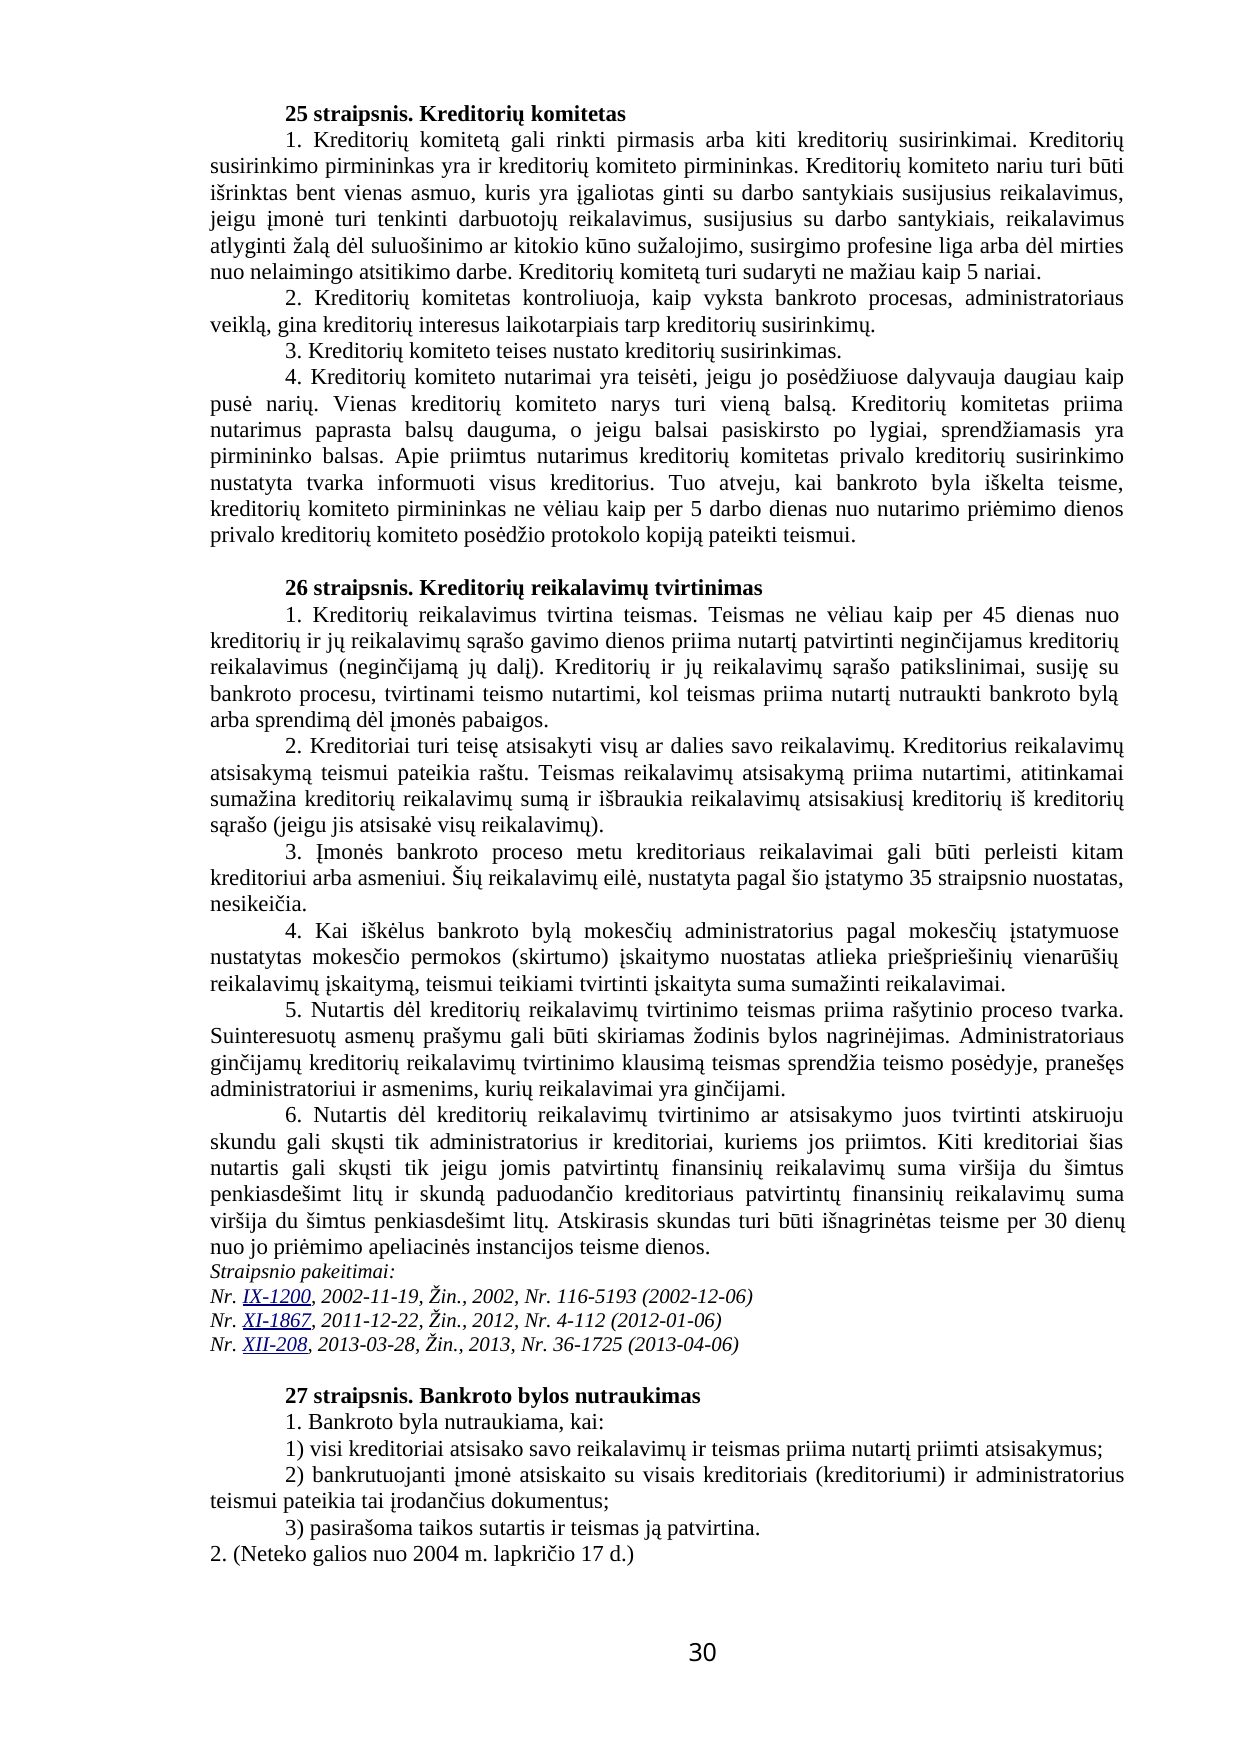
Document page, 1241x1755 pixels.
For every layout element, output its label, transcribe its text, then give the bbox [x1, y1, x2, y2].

text 1. Kreditorių reikalavimus tvirtina teismas. Teismas ne vėliau kaip per 45 dienas nuo kreditorių ir jų reikalavimų sąrašo gavimo dienos priima nutartį patvirtinti neginčijamus kreditorių reikalavimus (neginčijamą jų dalį). Kreditorių ir jų reikalavimų sąrašo patikslinimai, susiję su bankroto procesu, tvirtinami teismo nutartimi, kol teismas priima nutartį nutraukti bankroto bylą arba sprendimą dėl įmonės pabaigos. [210, 601, 1120, 732]
text 3) pasirašoma taikos sutartis ir teismas ją patvirtina. [210, 1514, 1126, 1540]
text 1) visi kreditoriai atsisako savo reikalavimų ir teismas priima nutartį priimti atsisakymus; [210, 1435, 1126, 1461]
text 1. Bankroto byla nutraukiama, kai: [210, 1408, 1126, 1435]
text 3. Įmonės bankroto proceso metu kreditoriaus reikalavimai gali būti perleisti kitam kreditoriui arba asmeniui. Šių reikalavimų eilė, nustatyta pagal šio įstatymo 35 straipsnio nuostatas, nesikeičia. [210, 838, 1126, 917]
text Nr. XII-208, 2013-03-28, Žin., 2013, Nr. 36-1725 (2013-04-06) [210, 1332, 1126, 1356]
subtitle 25 straipsnis. Kreditorių komitetas [210, 100, 1126, 126]
text 6. Nutartis dėl kreditorių reikalavimų tvirtinimo ar atsisakymo juos tvirtinti atskiruoju skundu gali skųsti tik administratorius ir kreditoriai, kuriems jos priimtos. Kiti kreditoriai šias nutartis gali skųsti tik jeigu jomis patvirtintų finansinių reikalavimų suma viršija du šimtus penkiasdešimt litų ir skundą paduodančio kreditoriaus patvirtintų finansinių reikalavimų suma viršija du šimtus penkiasdešimt litų. Atskirasis skundas turi būti išnagrinėtas teisme per 30 dienų nuo jo priėmimo apeliacinės instancijos teisme dienos. [210, 1101, 1126, 1259]
text 5. Nutartis dėl kreditorių reikalavimų tvirtinimo teismas priima rašytinio proceso tvarka. Suinteresuotų asmenų prašymu gali būti skiriamas žodinis bylos nagrinėjimas. Administratoriaus ginčijamų kreditorių reikalavimų tvirtinimo klausimą teismas sprendžia teismo posėdyje, pranešęs administratoriui ir asmenims, kurių reikalavimai yra ginčijami. [210, 996, 1126, 1101]
text 2) bankrutuojanti įmonė atsiskaito su visais kreditoriais (kreditoriumi) ir administratorius teismui pateikia tai įrodančius dokumentus; [210, 1461, 1126, 1514]
subtitle 26 straipsnis. Kreditorių reikalavimų tvirtinimas [210, 574, 1126, 601]
text 2. (Neteko galios nuo 2004 m. lapkričio 17 d.) [210, 1540, 1126, 1567]
text Nr. IX-1200, 2002-11-19, Žin., 2002, Nr. 116-5193 (2002-12-06) [210, 1283, 1126, 1308]
text 4. Kai iškėlus bankroto bylą mokesčių administratorius pagal mokesčių įstatymuose nustatytas mokesčio permokos (skirtumo) įskaitymo nuostatas atlieka priešpriešinių vienarūšių reikalavimų įskaitymą, teismui teikiami tvirtinti įskaityta suma sumažinti reikalavimai. [210, 917, 1120, 996]
text 3. Kreditorių komiteto teises nustato kreditorių susirinkimas. [210, 337, 1126, 363]
text 1. Kreditorių komitetą gali rinkti pirmasis arba kiti kreditorių susirinkimai. Kreditorių susirinkimo pirmininkas yra ir kreditorių komiteto pirmininkas. Kreditorių komiteto nariu turi būti išrinktas bent vienas asmuo, kuris yra įgaliotas ginti su darbo santykiais susijusius reikalavimus, jeigu įmonė turi tenkinti darbuotojų reikalavimus, susijusius su darbo santykiais, reikalavimus atlyginti žalą dėl suluošinimo ar kitokio kūno sužalojimo, susirgimo profesine liga arba dėl mirties nuo nelaimingo atsitikimo darbe. Kreditorių komitetą turi sudaryti ne mažiau kaip 5 nariai. [210, 126, 1126, 284]
text Straipsnio pakeitimai: [210, 1259, 1126, 1283]
subtitle 27 straipsnis. Bankroto bylos nutraukimas [210, 1382, 1126, 1408]
text Nr. XI-1867, 2011-12-22, Žin., 2012, Nr. 4-112 (2012-01-06) [210, 1308, 1120, 1332]
text 4. Kreditorių komiteto nutarimai yra teisėti, jeigu jo posėdžiuose dalyvauja daugiau kaip pusė narių. Vienas kreditorių komiteto narys turi vieną balsą. Kreditorių komitetas priima nutarimus paprasta balsų dauguma, o jeigu balsai pasiskirsto po lygiai, sprendžiamasis yra pirmininko balsas. Apie priimtus nutarimus kreditorių komitetas privalo kreditorių susirinkimo nustatyta tvarka informuoti visus kreditorius. Tuo atveju, kai bankroto byla iškelta teisme, kreditorių komiteto pirmininkas ne vėliau kaip per 5 darbo dienas nuo nutarimo priėmimo dienos privalo kreditorių komiteto posėdžio protokolo kopiją pateikti teismui. [210, 363, 1126, 548]
text 2. Kreditoriai turi teisę atsisakyti visų ar dalies savo reikalavimų. Kreditorius reikalavimų atsisakymą teismui pateikia raštu. Teismas reikalavimų atsisakymą priima nutartimi, atitinkamai sumažina kreditorių reikalavimų sumą ir išbraukia reikalavimų atsisakiusį kreditorių iš kreditorių sąrašo (jeigu jis atsisakė visų reikalavimų). [210, 732, 1126, 838]
text 2. Kreditorių komitetas kontroliuoja, kaip vyksta bankroto procesas, administratoriaus veiklą, gina kreditorių interesus laikotarpiais tarp kreditorių susirinkimų. [210, 284, 1126, 337]
